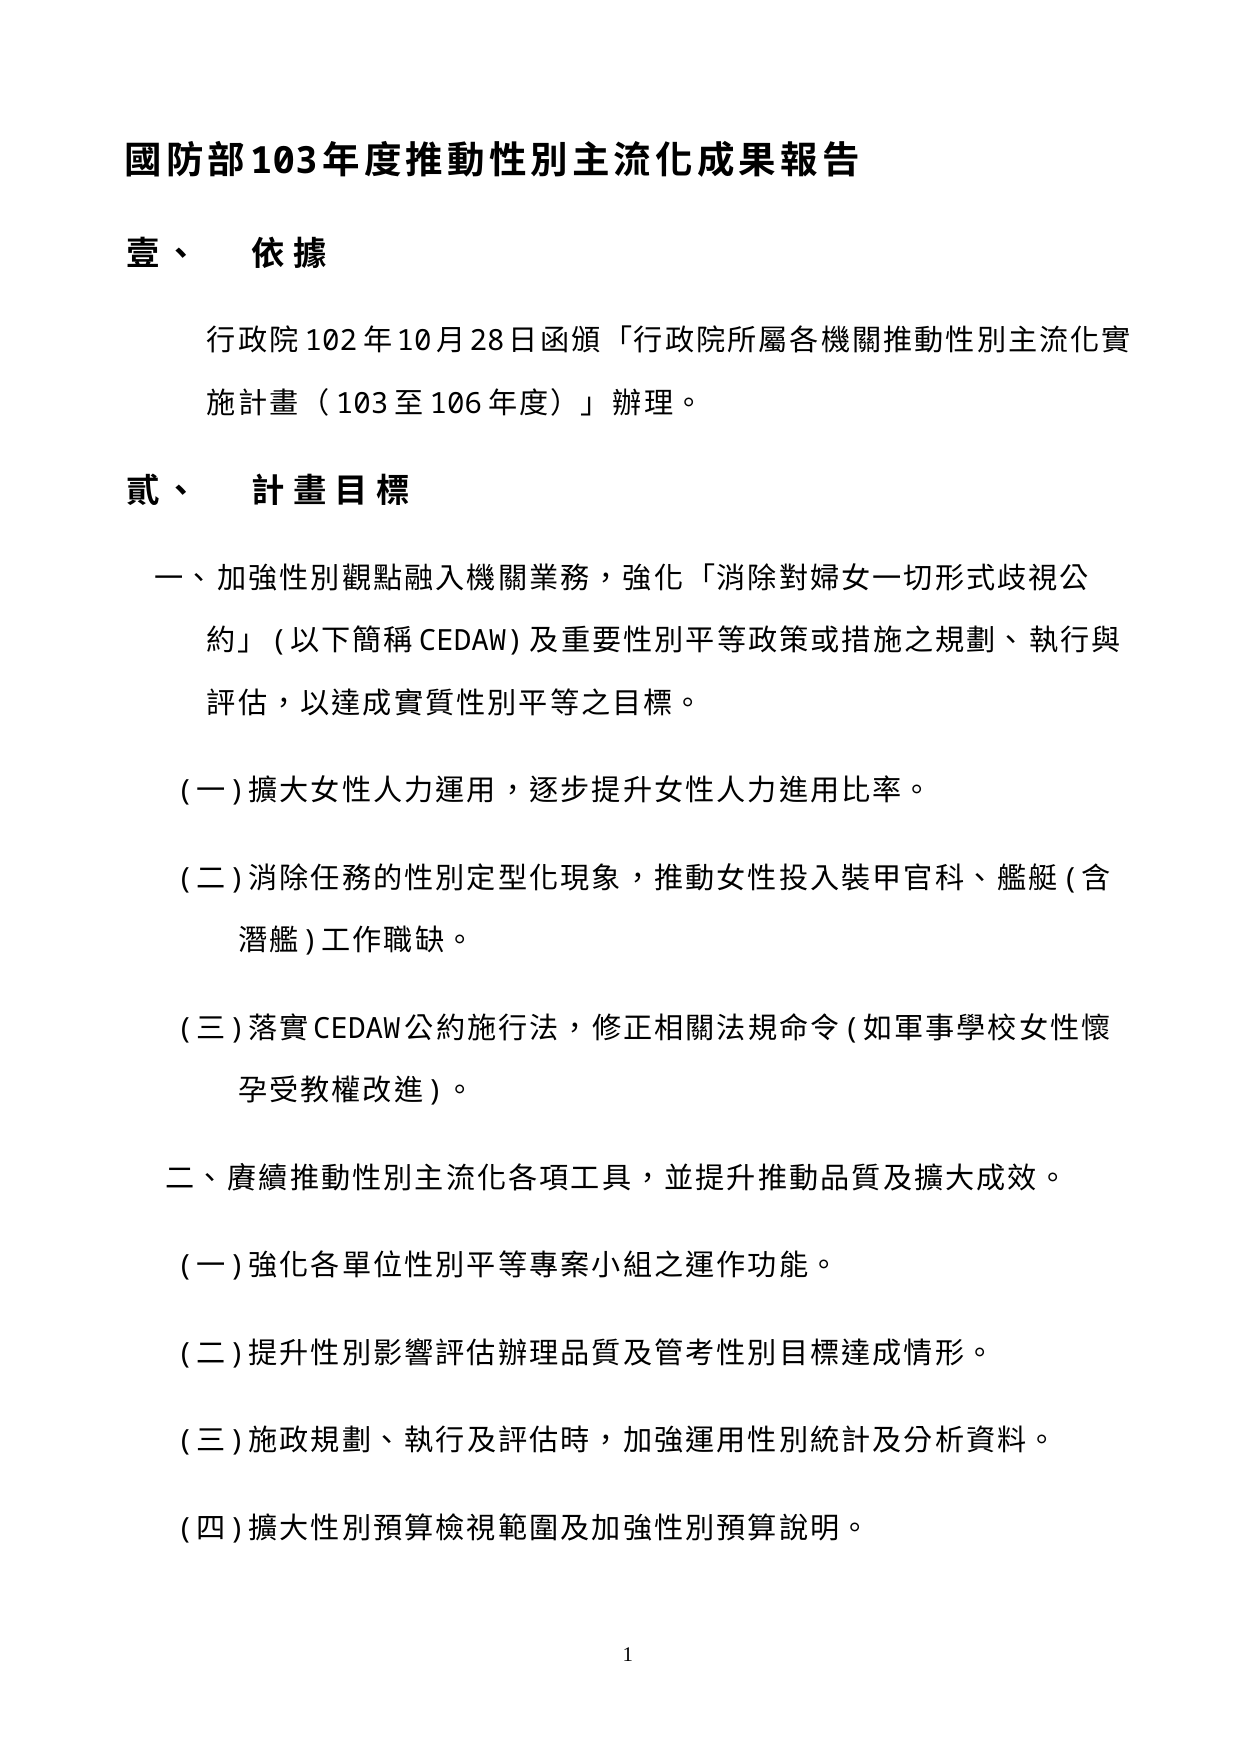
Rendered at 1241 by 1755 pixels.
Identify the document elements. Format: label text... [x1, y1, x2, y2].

text 行政院102年10月28日函頒「行政院所屬各機關推動性別主流化實施計畫（103至106年度）」辦理。 [197, 296, 1133, 421]
text 國防部103年度推動性別主流化成果報告 [122, 115, 1162, 178]
list 依據 [122, 209, 1133, 271]
text (四)擴大性別預算檢視範圍及加強性別預算說明。 [122, 1484, 1133, 1546]
text (二)提升性別影響評估辦理品質及管考性別目標達成情形。 [122, 1309, 1133, 1371]
text 一、加強性別觀點融入機關業務，強化「消除對婦女一切形式歧視公約」(以下簡稱CEDAW)及重要性別平等政策或措施之規劃、執行與評估，以達成實質性別平等之目標。 [147, 534, 1133, 721]
text (一)擴大女性人力運用，逐步提升女性人力進用比率。 [122, 746, 1133, 809]
text (二)消除任務的性別定型化現象，推動女性投入裝甲官科、艦艇(含潛艦)工作職缺。 [170, 834, 1133, 959]
text (三)落實CEDAW公約施行法，修正相關法規命令(如軍事學校女性懷孕受教權改進)。 [172, 984, 1133, 1109]
list 計畫目標 [122, 446, 1133, 509]
text (三)施政規劃、執行及評估時，加強運用性別統計及分析資料。 [122, 1396, 1133, 1459]
text (一)強化各單位性別平等專案小組之運作功能。 [122, 1221, 1133, 1284]
text 二、賡續推動性別主流化各項工具，並提升推動品質及擴大成效。 [122, 1134, 1133, 1196]
